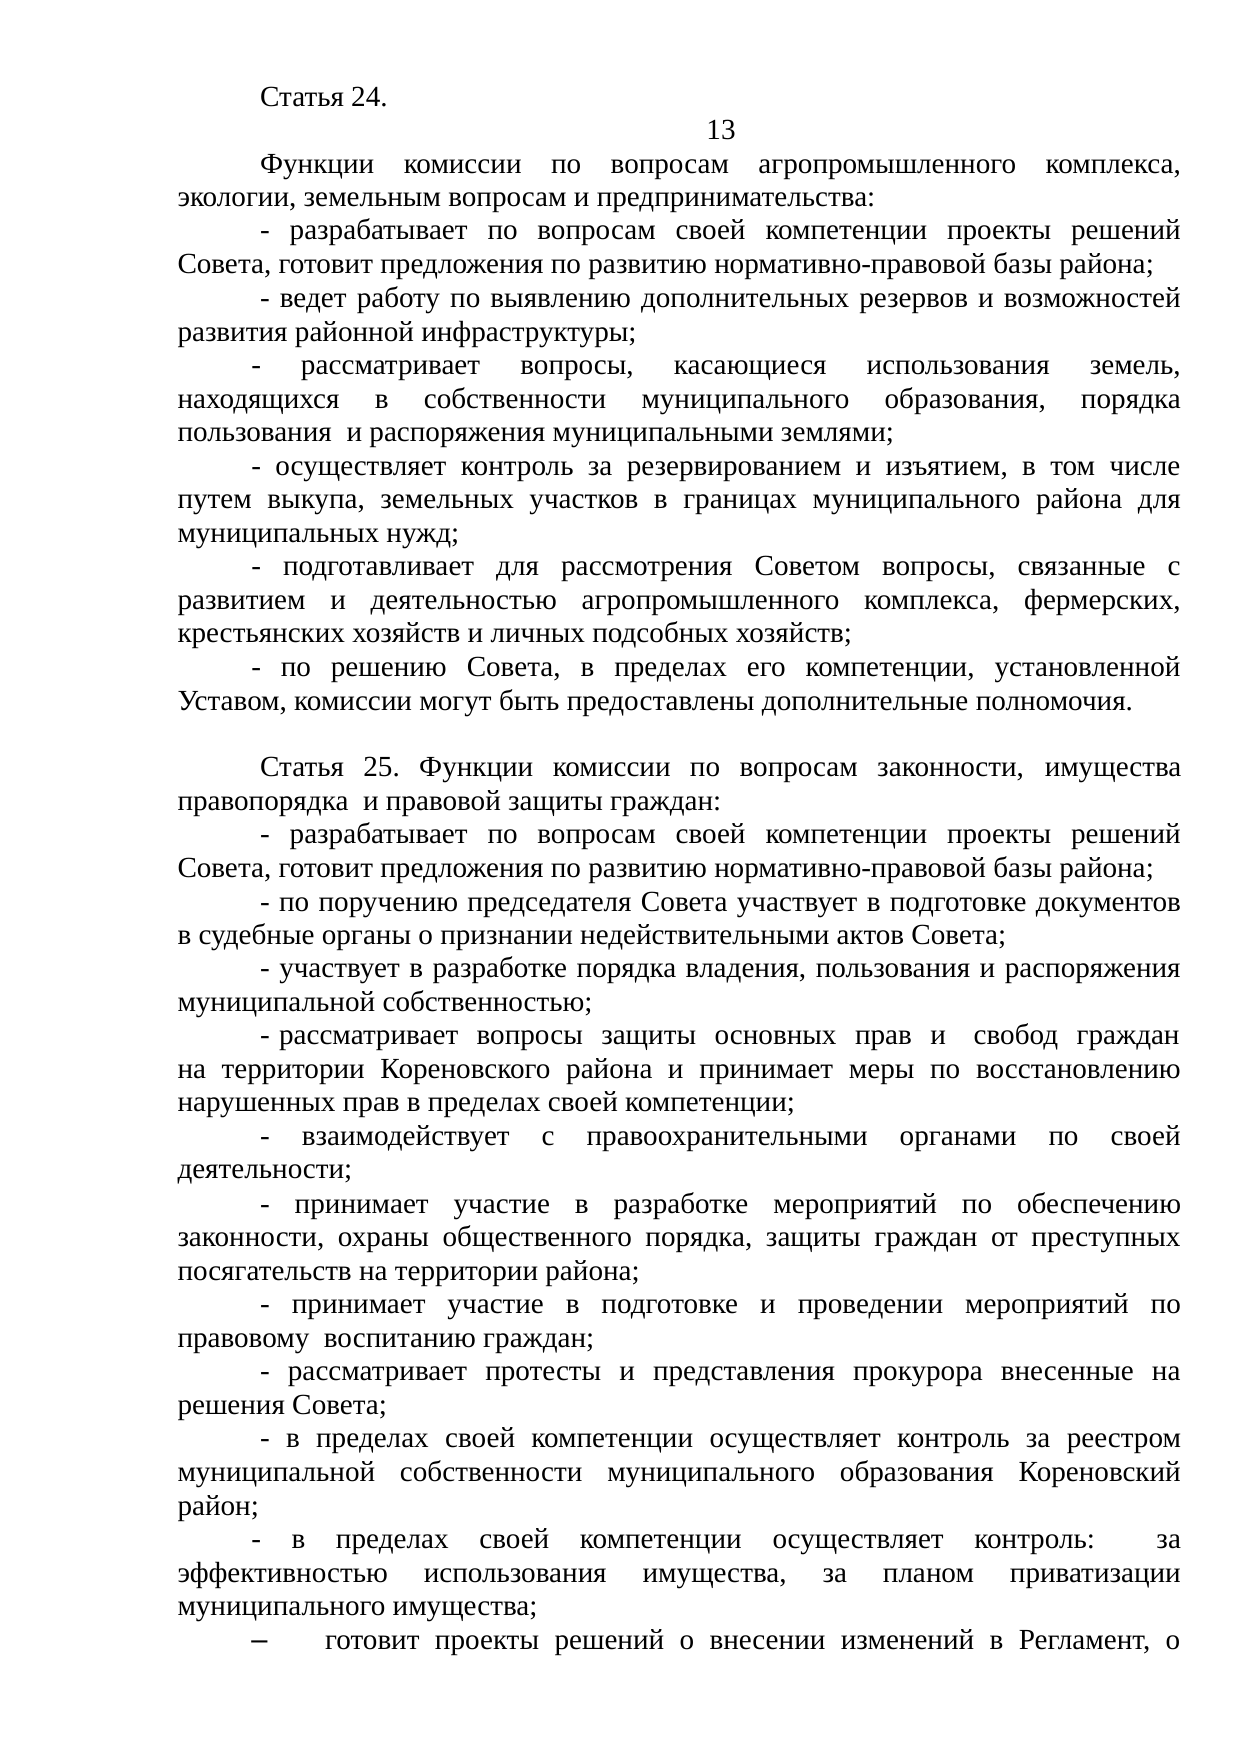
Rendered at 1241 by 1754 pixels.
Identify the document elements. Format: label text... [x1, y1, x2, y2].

text - принимает участие в подготовке и проведении мероприятий по правовому воспитанию граждан; [177, 1286, 1181, 1353]
text - в пределах своей компетенции осуществляет контроль: за эффективностью использования имущества, за планом приватизации муниципального имущества; [177, 1521, 1181, 1622]
text - взаимодействует с правоохранительными органами по своей деятельности; [177, 1119, 1181, 1186]
text - разрабатывает по вопросам своей компетенции проекты решений Совета, готовит предложения по развитию нормативно-правовой базы района; [177, 817, 1181, 884]
text 13 [177, 112, 1181, 146]
text - рассматривает вопросы защиты основных прав и свобод граждан на территории Кореновского района и принимает меры по восстановлению нарушенных прав в пределах своей компетенции; [177, 1018, 1181, 1119]
text Функции комиссии по вопросам агропромышленного комплекса, экологии, земельным вопросам и предпринимательства: [177, 146, 1181, 213]
text - участвует в разработке порядка владения, пользования и распоряжения муниципальной собственностью; [177, 951, 1181, 1018]
text - ведет работу по выявлению дополнительных резервов и возможностей развития районной инфраструктуры; [177, 280, 1181, 347]
list готовит проекты решений о внесении изменений в Регламент, о [177, 1622, 1181, 1655]
text - подготавливает для рассмотрения Советом вопросы, связанные с развитием и деятельностью агропромышленного комплекса, фермерских, крестьянских хозяйств и личных подсобных хозяйств; [177, 548, 1181, 649]
text - принимает участие в разработке мероприятий по обеспечению законности, охраны общественного порядка, защиты граждан от преступных посягательств на территории района; [177, 1186, 1181, 1286]
text - по решению Совета, в пределах его компетенции, установленной Уставом, комиссии могут быть предоставлены дополнительные полномочия. [177, 649, 1181, 716]
text - осуществляет контроль за резервированием и изъятием, в том числе путем выкупа, земельных участков в границах муниципального района для муниципальных нужд; [177, 448, 1181, 548]
text - в пределах своей компетенции осуществляет контроль за реестром муниципальной собственности муниципального образования Кореновский район; [177, 1421, 1181, 1521]
text Статья 25. Функции комиссии по вопросам законности, имущества правопорядка и правовой защиты граждан: [177, 750, 1181, 817]
text - рассматривает вопросы, касающиеся использования земель, находящихся в собственности муниципального образования, порядка пользования и распоряжения муниципальными землями; [177, 347, 1181, 448]
text - рассматривает протесты и представления прокурора внесенные на решения Совета; [177, 1353, 1181, 1421]
text Статья 24. [177, 79, 1181, 112]
text - по поручению председателя Совета участвует в подготовке документов в судебные органы о признании недействительными актов Совета; [177, 884, 1181, 951]
text - разрабатывает по вопросам своей компетенции проекты решений Совета, готовит предложения по развитию нормативно-правовой базы района; [177, 213, 1181, 280]
